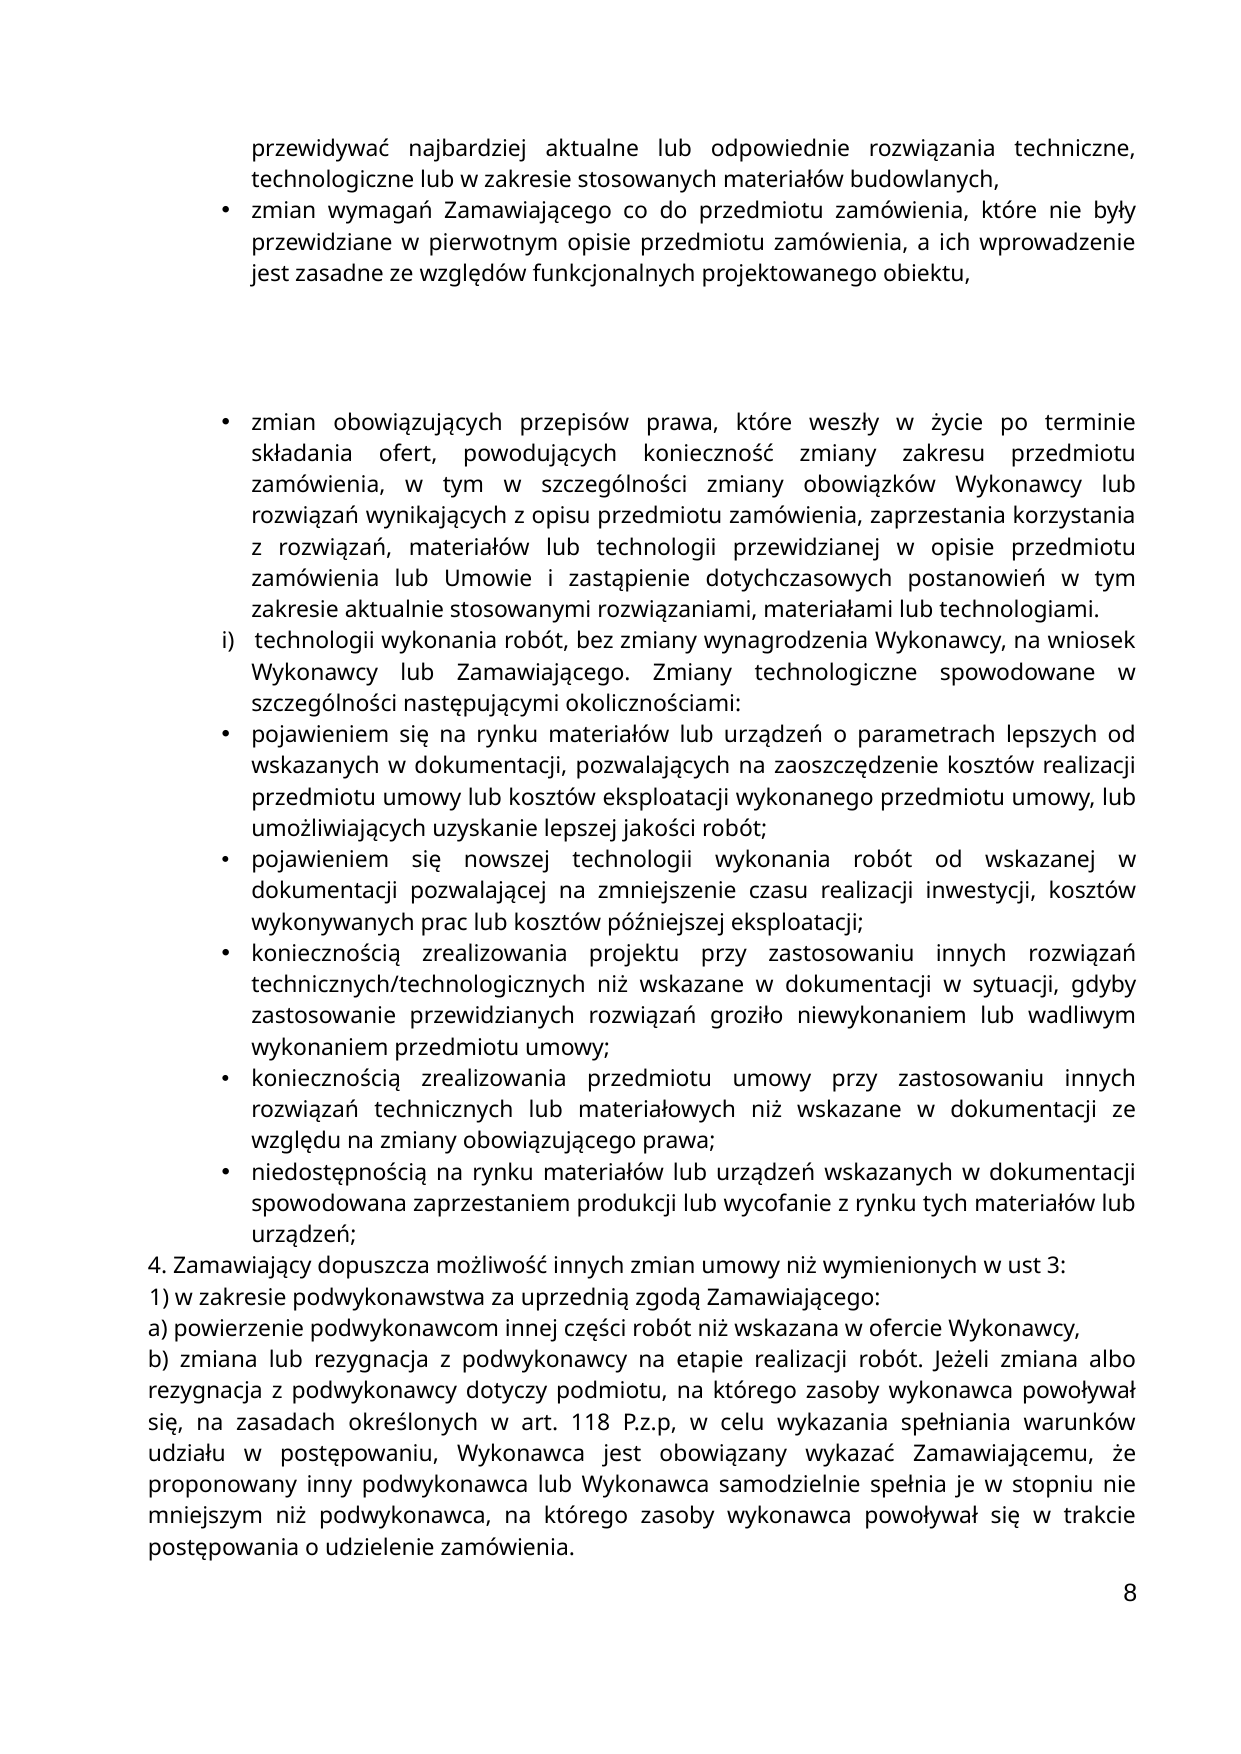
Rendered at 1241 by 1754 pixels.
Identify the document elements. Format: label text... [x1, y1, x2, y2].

list niedostępnością na rynku materiałów lub urządzeń wskazanych w dokumentacji spowodowana zaprzestaniem produkcji lub wycofanie z rynku tych materiałów lub urządzeń; [221, 1156, 1137, 1249]
text i) technologii wykonania robót, bez zmiany wynagrodzenia Wykonawcy, na wniosek Wykonawcy lub Zamawiającego. Zmiany technologiczne spowodowane w szczególności następującymi okolicznościami: [221, 624, 1137, 718]
text b) zmiana lub rezygnacja z podwykonawcy na etapie realizacji robót. Jeżeli zmiana albo rezygnacja z podwykonawcy dotyczy podmiotu, na którego zasoby wykonawca powoływał się, na zasadach określonych w art. 118 P.z.p, w celu wykazania spełniania warunków udziału w postępowaniu, Wykonawca jest obowiązany wykazać Zamawiającemu, że proponowany inny podwykonawca lub Wykonawca samodzielnie spełnia je w stopniu nie mniejszym niż podwykonawca, na którego zasoby wykonawca powoływał się w trakcie postępowania o udzielenie zamówienia. [148, 1343, 1137, 1562]
list zmian obowiązujących przepisów prawa, które weszły w życie po terminie składania ofert, powodujących konieczność zmiany zakresu przedmiotu zamówienia, w tym w szczególności zmiany obowiązków Wykonawcy lub rozwiązań wynikających z opisu przedmiotu zamówienia, zaprzestania korzystania z rozwiązań, materiałów lub technologii przewidzianej w opisie przedmiotu zamówienia lub Umowie i zastąpienie dotychczasowych postanowień w tym zakresie aktualnie stosowanymi rozwiązaniami, materiałami lub technologiami. [221, 406, 1137, 624]
list zmian wymagań Zamawiającego co do przedmiotu zamówienia, które nie były przewidziane w pierwotnym opisie przedmiotu zamówienia, a ich wprowadzenie jest zasadne ze względów funkcjonalnych projektowanego obiektu, [221, 194, 1137, 288]
list koniecznością zrealizowania przedmiotu umowy przy zastosowaniu innych rozwiązań technicznych lub materiałowych niż wskazane w dokumentacji ze względu na zmiany obowiązującego prawa; [221, 1062, 1137, 1156]
list przewidywać najbardziej aktualne lub odpowiednie rozwiązania techniczne, technologiczne lub w zakresie stosowanych materiałów budowlanych, [221, 132, 1137, 194]
text a) powierzenie podwykonawcom innej części robót niż wskazana w ofercie Wykonawcy, [148, 1312, 1137, 1343]
list koniecznością zrealizowania projektu przy zastosowaniu innych rozwiązań technicznych/technologicznych niż wskazane w dokumentacji w sytuacji, gdyby zastosowanie przewidzianych rozwiązań groziło niewykonaniem lub wadliwym wykonaniem przedmiotu umowy; [221, 937, 1137, 1062]
list pojawieniem się nowszej technologii wykonania robót od wskazanej w dokumentacji pozwalającej na zmniejszenie czasu realizacji inwestycji, kosztów wykonywanych prac lub kosztów późniejszej eksploatacji; [221, 843, 1137, 937]
list pojawieniem się na rynku materiałów lub urządzeń o parametrach lepszych od wskazanych w dokumentacji, pozwalających na zaoszczędzenie kosztów realizacji przedmiotu umowy lub kosztów eksploatacji wykonanego przedmiotu umowy, lub umożliwiających uzyskanie lepszej jakości robót; [221, 718, 1137, 843]
text 1) w zakresie podwykonawstwa za uprzednią zgodą Zamawiającego: [149, 1281, 1137, 1312]
text 4. Zamawiający dopuszcza możliwość innych zmian umowy niż wymienionych w ust 3: [148, 1249, 1137, 1281]
